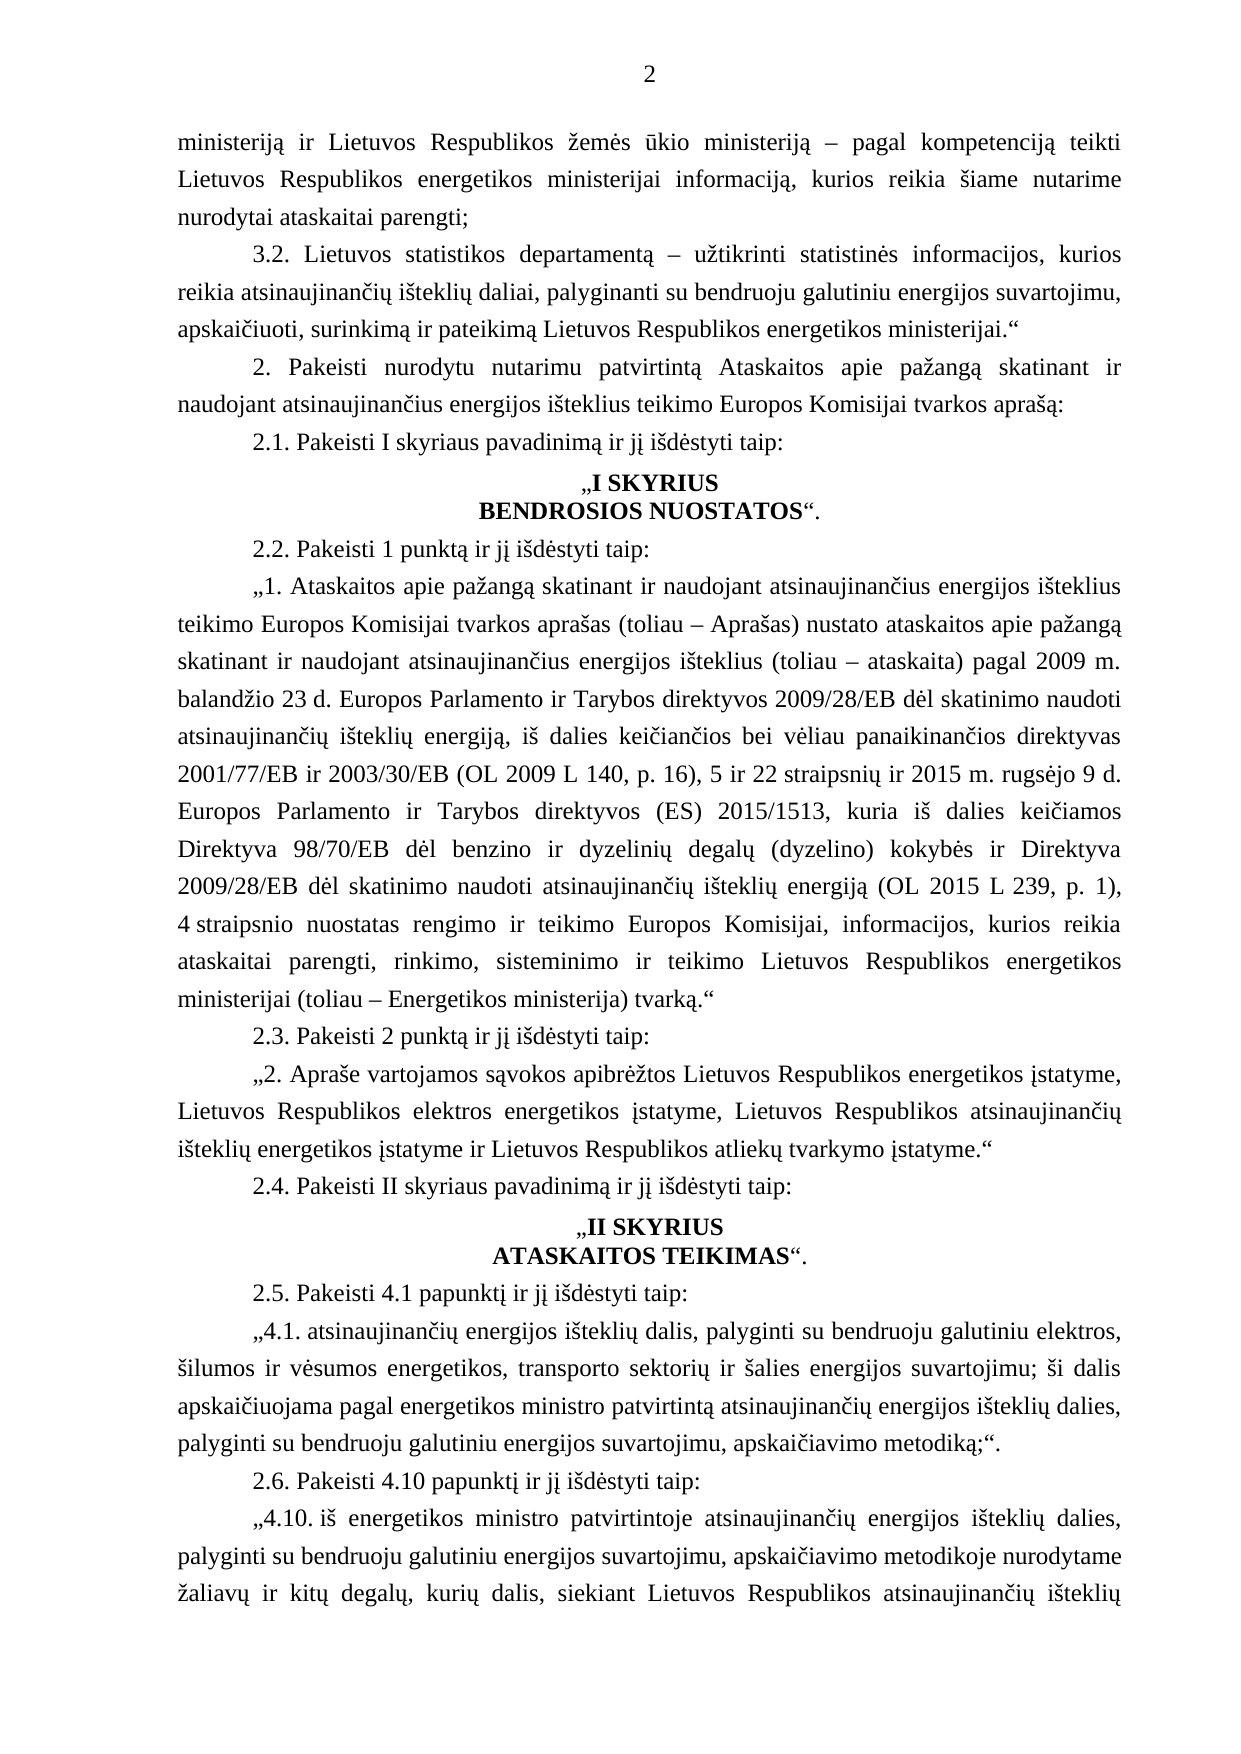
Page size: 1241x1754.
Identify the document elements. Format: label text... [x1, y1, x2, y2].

text ATASKAITOS TEIKIMAS“. [177, 1241, 1122, 1269]
text 3.2. Lietuvos statistikos departamentą – užtikrinti statistinės informacijos, kurios reikia atsinaujinančių išteklių daliai, palyginanti su bendruoju galutiniu energijos suvartojimu, apskaičiuoti, surinkimą ir pateikimą Lietuvos Respublikos energetikos ministerijai.“ [177, 231, 1122, 343]
text 2. Pakeisti nurodytu nutarimu patvirtintą Ataskaitos apie pažangą skatinant ir naudojant atsinaujinančius energijos išteklius teikimo Europos Komisijai tvarkos aprašą: [177, 343, 1122, 418]
text „II SKYRIUS [177, 1212, 1122, 1241]
text 2.5. Pakeisti 4.1 papunktį ir jį išdėstyti taip: [177, 1269, 1122, 1307]
text „1. Ataskaitos apie pažangą skatinant ir naudojant atsinaujinančius energijos išteklius teikimo Europos Komisijai tvarkos aprašas (toliau – Aprašas) nustato ataskaitos apie pažangą skatinant ir naudojant atsinaujinančius energijos išteklius (toliau – ataskaita) pagal 2009 m. balandžio 23 d. Europos Parlamento ir Tarybos direktyvos 2009/28/EB dėl skatinimo naudoti atsinaujinančių išteklių energiją, iš dalies keičiančios bei vėliau panaikinančios direktyvas 2001/77/EB ir 2003/30/EB (OL 2009 L 140, p. 16), 5 ir 22 straipsnių ir 2015 m. rugsėjo 9 d. Europos Parlamento ir Tarybos direktyvos (ES) 2015/1513, kuria iš dalies keičiamos Direktyva 98/70/EB dėl benzino ir dyzelinių degalų (dyzelino) kokybės ir Direktyva 2009/28/EB dėl skatinimo naudoti atsinaujinančių išteklių energiją (OL 2015 L 239, p. 1), 4 straipsnio nuostatas rengimo ir teikimo Europos Komisijai, informacijos, kurios reikia ataskaitai parengti, rinkimo, sisteminimo ir teikimo Lietuvos Respublikos energetikos ministerijai (toliau – Energetikos ministerija) tvarką.“ [177, 563, 1122, 1013]
text 2.6. Pakeisti 4.10 papunktį ir jį išdėstyti taip: [177, 1457, 1122, 1494]
text 2.4. Pakeisti II skyriaus pavadinimą ir jį išdėstyti taip: [177, 1163, 1122, 1200]
text 2.3. Pakeisti 2 punktą ir jį išdėstyti taip: [177, 1013, 1122, 1050]
text 2.1. Pakeisti I skyriaus pavadinimą ir jį išdėstyti taip: [177, 418, 1122, 456]
text „2. Apraše vartojamos sąvokos apibrėžtos Lietuvos Respublikos energetikos įstatyme, Lietuvos Respublikos elektros energetikos įstatyme, Lietuvos Respublikos atsinaujinančių išteklių energetikos įstatyme ir Lietuvos Respublikos atliekų tvarkymo įstatyme.“ [177, 1050, 1122, 1163]
text BENDROSIOS NUOSTATOS“. [177, 496, 1122, 525]
text ministeriją ir Lietuvos Respublikos žemės ūkio ministeriją – pagal kompetenciją teikti Lietuvos Respublikos energetikos ministerijai informaciją, kurios reikia šiame nutarime nurodytai ataskaitai parengti; [177, 118, 1122, 231]
text 2.2. Pakeisti 1 punktą ir jį išdėstyti taip: [177, 525, 1122, 563]
text „I SKYRIUS [177, 468, 1122, 496]
text „4.10. iš energetikos ministro patvirtintoje atsinaujinančių energijos išteklių dalies, palyginti su bendruoju galutiniu energijos suvartojimu, apskaičiavimo metodikoje nurodytame žaliavų ir kitų degalų, kurių dalis, siekiant Lietuvos Respublikos atsinaujinančių išteklių [177, 1494, 1122, 1607]
text „4.1. atsinaujinančių energijos išteklių dalis, palyginti su bendruoju galutiniu elektros, šilumos ir vėsumos energetikos, transporto sektorių ir šalies energijos suvartojimu; ši dalis apskaičiuojama pagal energetikos ministro patvirtintą atsinaujinančių energijos išteklių dalies, palyginti su bendruoju galutiniu energijos suvartojimu, apskaičiavimo metodiką;“. [177, 1307, 1122, 1457]
